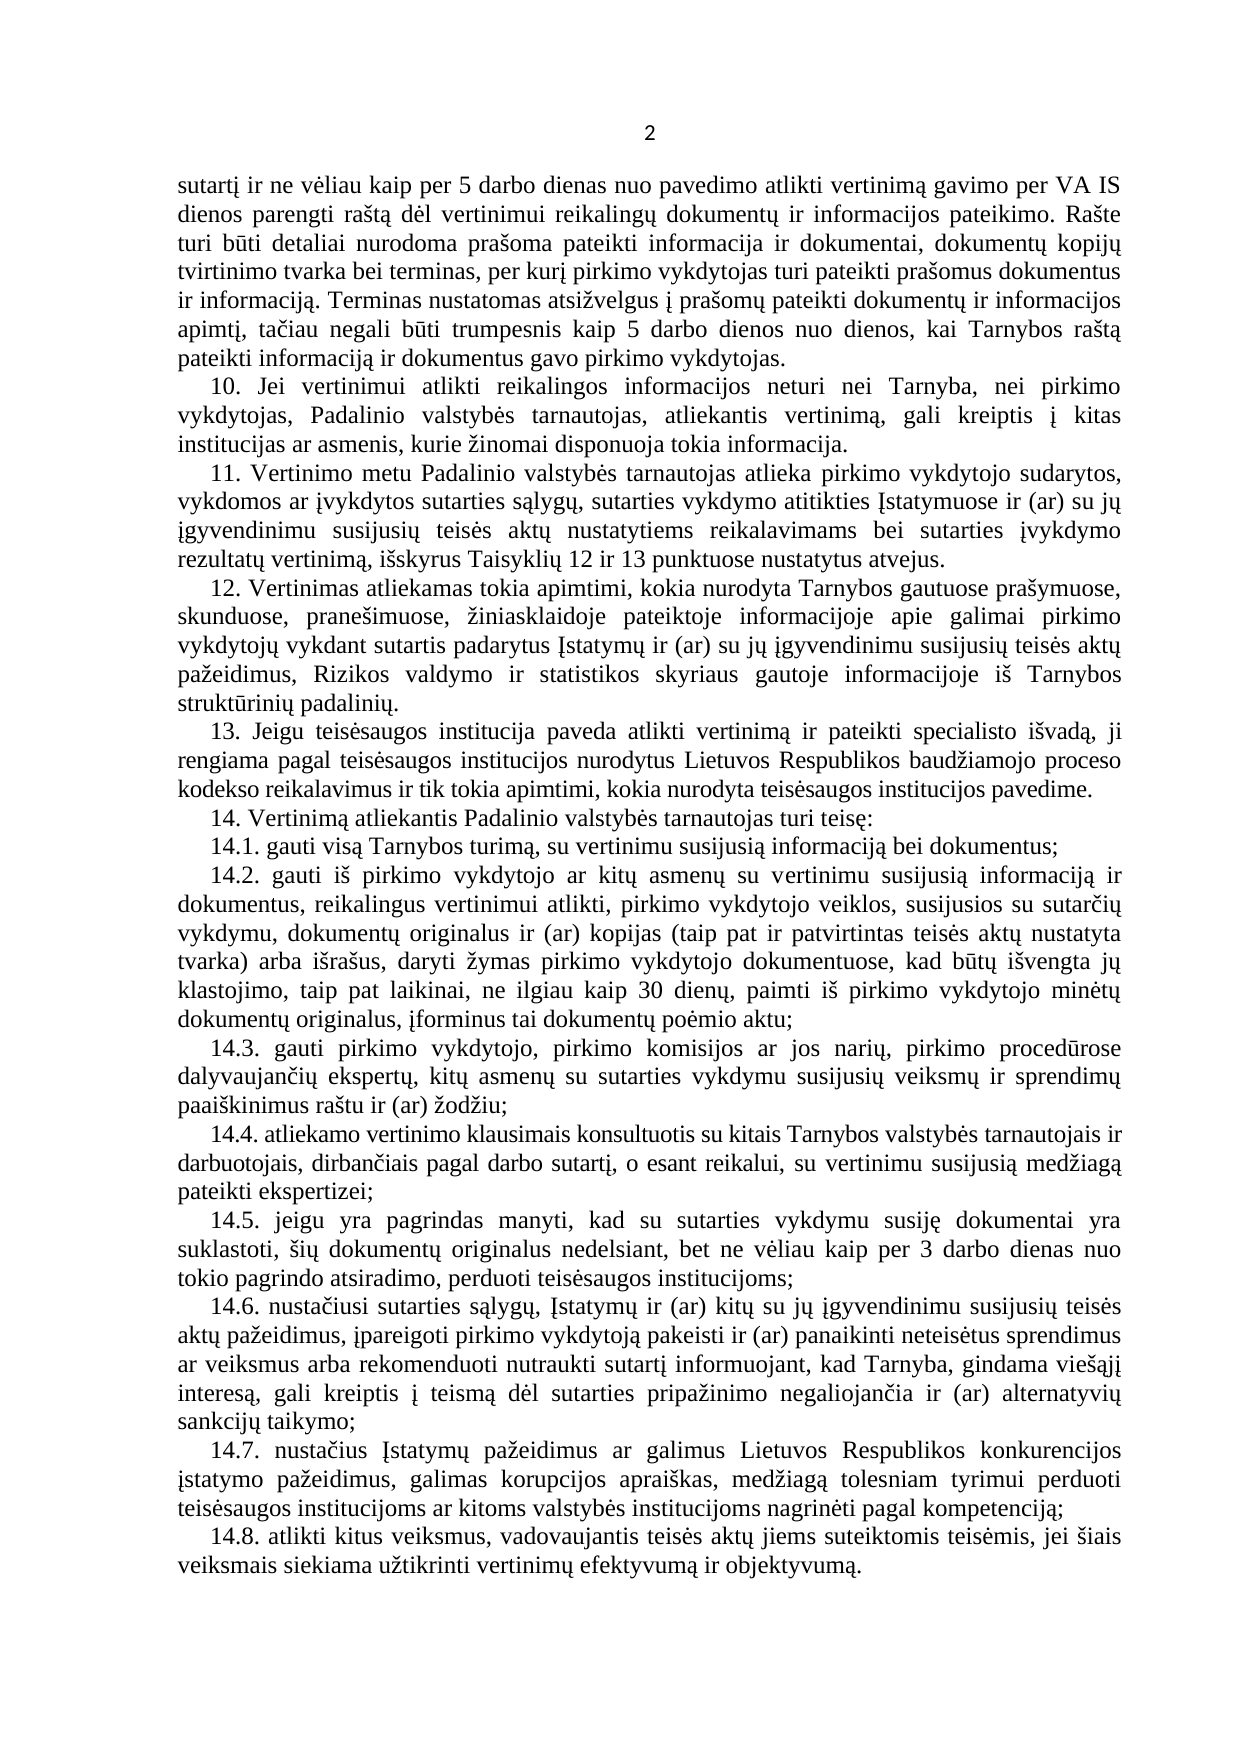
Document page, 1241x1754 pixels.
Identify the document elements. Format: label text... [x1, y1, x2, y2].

text 12. Vertinimas atliekamas tokia apimtimi, kokia nurodyta Tarnybos gautuose prašymuose, skunduose, pranešimuose, žiniasklaidoje pateiktoje informacijoje apie galimai pirkimo vykdytojų vykdant sutartis padarytus Įstatymų ir (ar) su jų įgyvendinimu susijusių teisės aktų pažeidimus, Rizikos valdymo ir statistikos skyriaus gautoje informacijoje iš Tarnybos struktūrinių padalinių. [177, 573, 1122, 716]
text 14.7. nustačius Įstatymų pažeidimus ar galimus Lietuvos Respublikos konkurencijos įstatymo pažeidimus, galimas korupcijos apraiškas, medžiagą tolesniam tyrimui perduoti teisėsaugos institucijoms ar kitoms valstybės institucijoms nagrinėti pagal kompetenciją; [177, 1435, 1122, 1521]
text 14.8. atlikti kitus veiksmus, vadovaujantis teisės aktų jiems suteiktomis teisėmis, jei šiais veiksmais siekiama užtikrinti vertinimų efektyvumą ir objektyvumą. [177, 1521, 1122, 1579]
text 14.5. jeigu yra pagrindas manyti, kad su sutarties vykdymu susiję dokumentai yra suklastoti, šių dokumentų originalus nedelsiant, bet ne vėliau kaip per 3 darbo dienas nuo tokio pagrindo atsiradimo, perduoti teisėsaugos institucijoms; [177, 1205, 1122, 1291]
text 14. Vertinimą atliekantis Padalinio valstybės tarnautojas turi teisę: [177, 803, 1122, 831]
text 14.2. gauti iš pirkimo vykdytojo ar kitų asmenų su vertinimu susijusią informaciją ir dokumentus, reikalingus vertinimui atlikti, pirkimo vykdytojo veiklos, susijusios su sutarčių vykdymu, dokumentų originalus ir (ar) kopijas (taip pat ir patvirtintas teisės aktų nustatyta tvarka) arba išrašus, daryti žymas pirkimo vykdytojo dokumentuose, kad būtų išvengta jų klastojimo, taip pat laikinai, ne ilgiau kaip 30 dienų, paimti iš pirkimo vykdytojo minėtų dokumentų originalus, įforminus tai dokumentų poėmio aktu; [177, 860, 1122, 1033]
text 11. Vertinimo metu Padalinio valstybės tarnautojas atlieka pirkimo vykdytojo sudarytos, vykdomos ar įvykdytos sutarties sąlygų, sutarties vykdymo atitikties Įstatymuose ir (ar) su jų įgyvendinimu susijusių teisės aktų nustatytiems reikalavimams bei sutarties įvykdymo rezultatų vertinimą, išskyrus Taisyklių 12 ir 13 punktuose nustatytus atvejus. [177, 458, 1122, 573]
text 10. Jei vertinimui atlikti reikalingos informacijos neturi nei Tarnyba, nei pirkimo vykdytojas, Padalinio valstybės tarnautojas, atliekantis vertinimą, gali kreiptis į kitas institucijas ar asmenis, kurie žinomai disponuoja tokia informacija. [177, 371, 1122, 458]
text 13. Jeigu teisėsaugos institucija paveda atlikti vertinimą ir pateikti specialisto išvadą, ji rengiama pagal teisėsaugos institucijos nurodytus Lietuvos Respublikos baudžiamojo proceso kodekso reikalavimus ir tik tokia apimtimi, kokia nurodyta teisėsaugos institucijos pavedime. [177, 716, 1122, 803]
text sutartį ir ne vėliau kaip per 5 darbo dienas nuo pavedimo atlikti vertinimą gavimo per VA IS dienos parengti raštą dėl vertinimui reikalingų dokumentų ir informacijos pateikimo. Rašte turi būti detaliai nurodoma prašoma pateikti informacija ir dokumentai, dokumentų kopijų tvirtinimo tvarka bei terminas, per kurį pirkimo vykdytojas turi pateikti prašomus dokumentus ir informaciją. Terminas nustatomas atsižvelgus į prašomų pateikti dokumentų ir informacijos apimtį, tačiau negali būti trumpesnis kaip 5 darbo dienos nuo dienos, kai Tarnybos raštą pateikti informaciją ir dokumentus gavo pirkimo vykdytojas. [177, 170, 1122, 371]
text 14.4. atliekamo vertinimo klausimais konsultuotis su kitais Tarnybos valstybės tarnautojais ir darbuotojais, dirbančiais pagal darbo sutartį, o esant reikalui, su vertinimu susijusią medžiagą pateikti ekspertizei; [177, 1119, 1122, 1205]
text 14.3. gauti pirkimo vykdytojo, pirkimo komisijos ar jos narių, pirkimo procedūrose dalyvaujančių ekspertų, kitų asmenų su sutarties vykdymu susijusių veiksmų ir sprendimų paaiškinimus raštu ir (ar) žodžiu; [177, 1033, 1122, 1119]
text 14.6. nustačiusi sutarties sąlygų, Įstatymų ir (ar) kitų su jų įgyvendinimu susijusių teisės aktų pažeidimus, įpareigoti pirkimo vykdytoją pakeisti ir (ar) panaikinti neteisėtus sprendimus ar veiksmus arba rekomenduoti nutraukti sutartį informuojant, kad Tarnyba, gindama viešąjį interesą, gali kreiptis į teismą dėl sutarties pripažinimo negaliojančia ir (ar) alternatyvių sankcijų taikymo; [177, 1291, 1122, 1435]
text 14.1. gauti visą Tarnybos turimą, su vertinimu susijusią informaciją bei dokumentus; [177, 831, 1122, 860]
